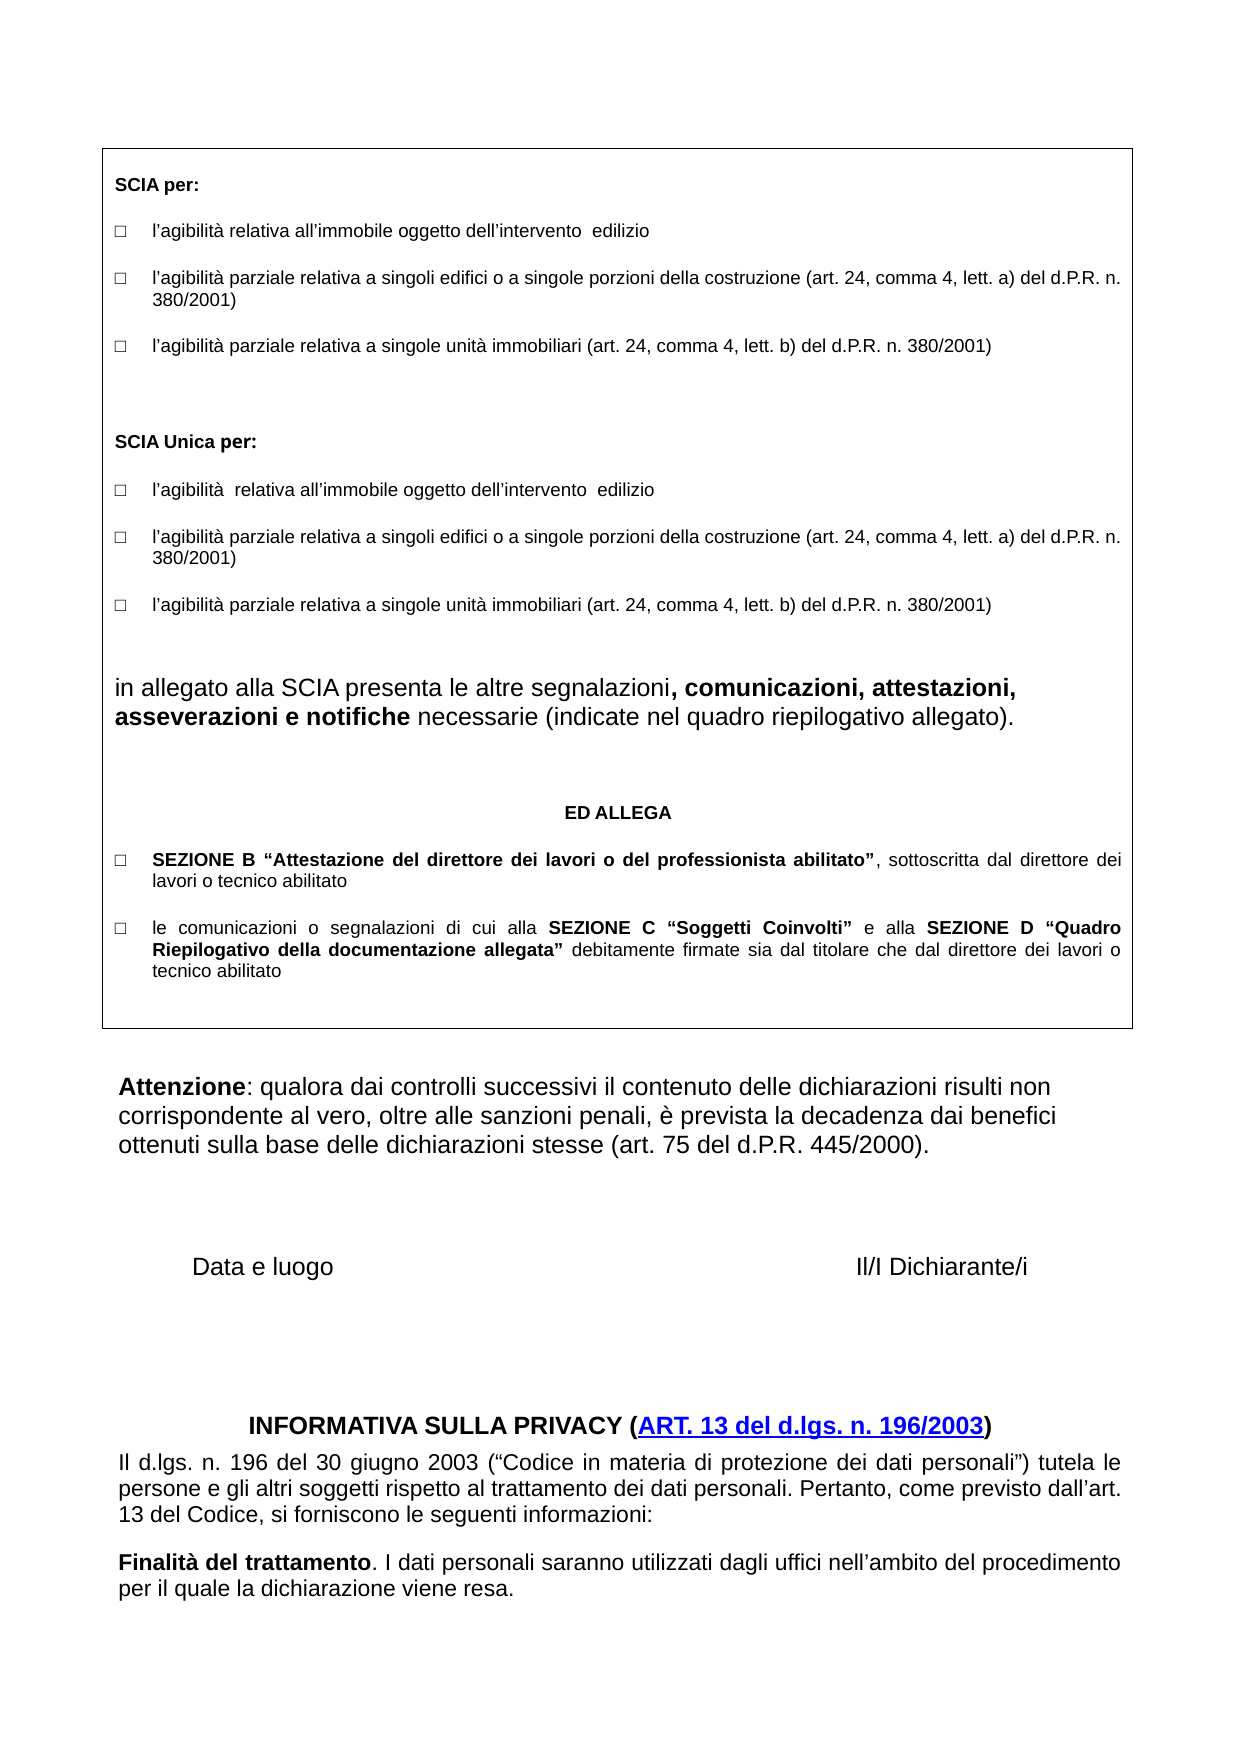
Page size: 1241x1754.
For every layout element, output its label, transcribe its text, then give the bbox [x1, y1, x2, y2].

table_header SCIA per: l’agibilità relativa all’immobile oggetto dell’intervento edilizio l’agibilità parziale relativa a singoli edifici o a singole porzioni della costruzione (art. 24, comma 4, lett. a) del d.P.R. n. 380/2001) l’agibilità parziale relativa a singole unità immobiliari (art. 24, comma 4, lett. b) del d.P.R. n. 380/2001) SCIA Unica per: l’agibilità relativa all’immobile oggetto dell’intervento edilizio l’agibilità parziale relativa a singoli edifici o a singole porzioni della costruzione (art. 24, comma 4, lett. a) del d.P.R. n. 380/2001) l’agibilità parziale relativa a singole unità immobiliari (art. 24, comma 4, lett. b) del d.P.R. n. 380/2001) in allegato alla SCIA presenta le altre segnalazioni, comunicazioni, attestazioni, asseverazioni e notifiche necessarie (indicate nel quadro riepilogativo allegato). ED ALLEGA SEZIONE B “Attestazione del direttore dei lavori o del professionista abilitato”, sottoscritta dal direttore dei lavori o tecnico abilitato le comunicazioni o segnalazioni di cui alla SEZIONE C “Soggetti Coinvolti” e alla SEZIONE D “Quadro Riepilogativo della documentazione allegata” debitamente firmate sia dal titolare che dal direttore dei lavori o tecnico abilitato [103, 149, 1132, 1028]
text Data e luogo Il/I Dichiarante/i [118, 1252, 1122, 1281]
text Finalità del trattamento. I dati personali saranno utilizzati dagli uffici nell’ambito del procedimento per il quale la dichiarazione viene resa. [118, 1548, 1122, 1601]
text INFORMATIVA SULLA PRIVACY (ART. 13 del d.lgs. n. 196/2003) [118, 1411, 1122, 1440]
text Il d.lgs. n. 196 del 30 giugno 2003 (“Codice in materia di protezione dei dati personali”) tutela le persone e gli altri soggetti rispetto al trattamento dei dati personali. Pertanto, come previsto dall’art. 13 del Codice, si forniscono le seguenti informazioni: [118, 1448, 1122, 1528]
text Attenzione: qualora dai controlli successivi il contenuto delle dichiarazioni risulti non corrispondente al vero, oltre alle sanzioni penali, è prevista la decadenza dai benefici ottenuti sulla base delle dichiarazioni stesse (art. 75 del d.P.R. 445/2000). [118, 1072, 1122, 1158]
